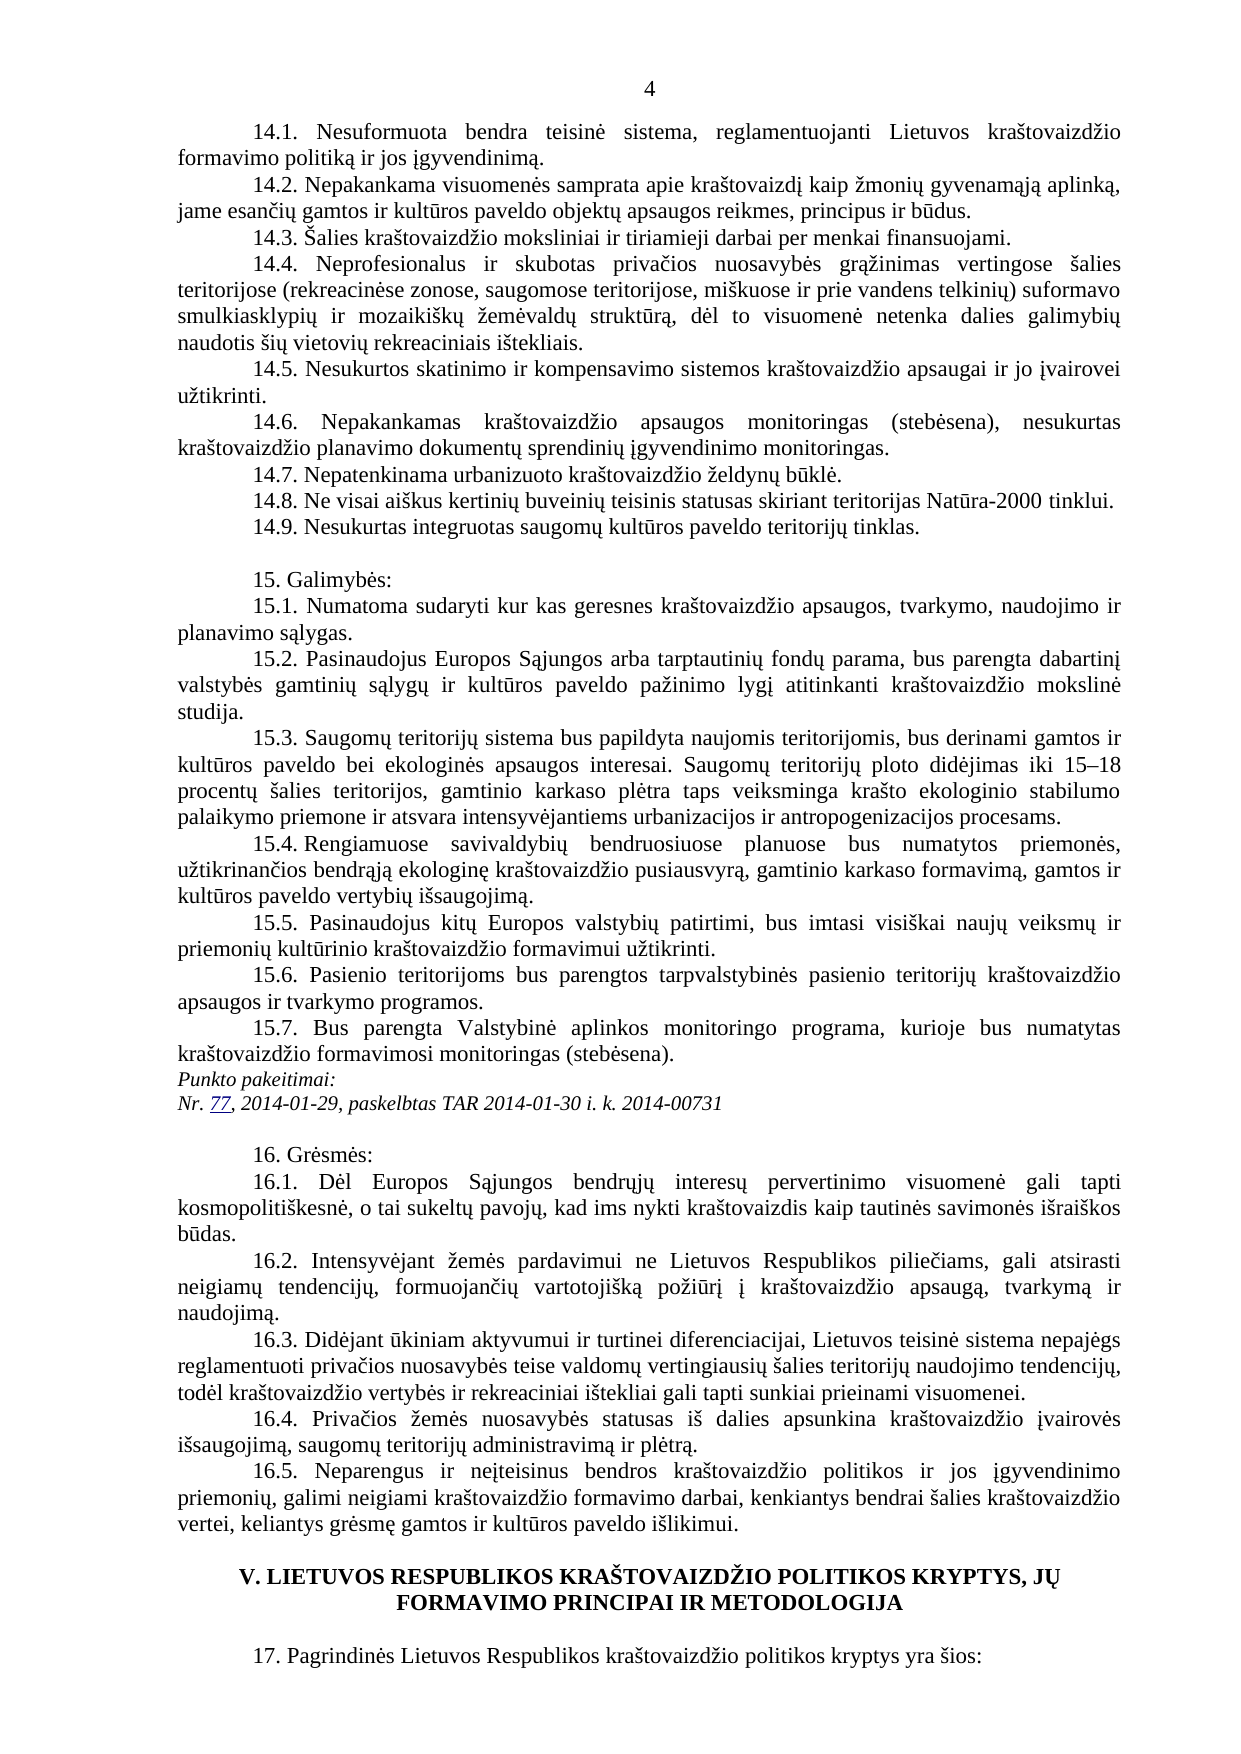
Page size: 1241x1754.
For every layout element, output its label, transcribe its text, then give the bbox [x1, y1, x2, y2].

text 16.2. Intensyvėjant žemės pardavimui ne Lietuvos Respublikos piliečiams, gali atsirasti neigiamų tendencijų, formuojančių vartotojišką požiūrį į kraštovaizdžio apsaugą, tvarkymą ir naudojimą. [177, 1247, 1122, 1326]
text 15. Galimybės: [177, 566, 1122, 592]
text 16.3. Didėjant ūkiniam aktyvumui ir turtinei diferenciacijai, Lietuvos teisinė sistema nepajėgs reglamentuoti privačios nuosavybės teise valdomų vertingiausių šalies teritorijų naudojimo tendencijų, todėl kraštovaizdžio vertybės ir rekreaciniai ištekliai gali tapti sunkiai prieinami visuomenei. [177, 1326, 1122, 1405]
text 15.6. Pasienio teritorijoms bus parengtos tarpvalstybinės pasienio teritorijų kraštovaizdžio apsaugos ir tvarkymo programos. [177, 961, 1122, 1014]
text 17. Pagrindinės Lietuvos Respublikos kraštovaizdžio politikos kryptys yra šios: [177, 1642, 1122, 1668]
text 15.1. Numatoma sudaryti kur kas geresnes kraštovaizdžio apsaugos, tvarkymo, naudojimo ir planavimo sąlygas. [177, 592, 1122, 645]
text 14.6. Nepakankamas kraštovaizdžio apsaugos monitoringas (stebėsena), nesukurtas kraštovaizdžio planavimo dokumentų sprendinių įgyvendinimo monitoringas. [177, 408, 1122, 461]
text 16.5. Neparengus ir neįteisinus bendros kraštovaizdžio politikos ir jos įgyvendinimo priemonių, galimi neigiami kraštovaizdžio formavimo darbai, kenkiantys bendrai šalies kraštovaizdžio vertei, keliantys grėsmę gamtos ir kultūros paveldo išlikimui. [177, 1458, 1122, 1537]
text 15.2. Pasinaudojus Europos Sąjungos arba tarptautinių fondų parama, bus parengta dabartinį valstybės gamtinių sąlygų ir kultūros paveldo pažinimo lygį atitinkanti kraštovaizdžio mokslinė studija. [177, 645, 1122, 724]
text Nr. 77, 2014-01-29, paskelbtas TAR 2014-01-30 i. k. 2014-00731 [177, 1091, 1122, 1115]
text 14.3. Šalies kraštovaizdžio moksliniai ir tiriamieji darbai per menkai finansuojami. [177, 223, 1122, 250]
text Punkto pakeitimai: [177, 1067, 1122, 1091]
text 15.5. Pasinaudojus kitų Europos valstybių patirtimi, bus imtasi visiškai naujų veiksmų ir priemonių kultūrinio kraštovaizdžio formavimui užtikrinti. [177, 909, 1122, 961]
text 15.7. Bus parengta Valstybinė aplinkos monitoringo programa, kurioje bus numatytas kraštovaizdžio formavimosi monitoringas (stebėsena). [177, 1014, 1122, 1067]
text 15.4. Rengiamuose savivaldybių bendruosiuose planuose bus numatytos priemonės, užtikrinančios bendrąją ekologinę kraštovaizdžio pusiausvyrą, gamtinio karkaso formavimą, gamtos ir kultūros paveldo vertybių išsaugojimą. [177, 830, 1122, 909]
text 14.8. Ne visai aiškus kertinių buveinių teisinis statusas skiriant teritorijas Natūra-2000 tinklui. [177, 487, 1122, 513]
text 14.2. Nepakankama visuomenės samprata apie kraštovaizdį kaip žmonių gyvenamąją aplinką, jame esančių gamtos ir kultūros paveldo objektų apsaugos reikmes, principus ir būdus. [177, 171, 1122, 223]
text 14.5. Nesukurtos skatinimo ir kompensavimo sistemos kraštovaizdžio apsaugai ir jo įvairovei užtikrinti. [177, 355, 1122, 408]
text 16. Grėsmės: [177, 1141, 1122, 1168]
text 15.3. Saugomų teritorijų sistema bus papildyta naujomis teritorijomis, bus derinami gamtos ir kultūros paveldo bei ekologinės apsaugos interesai. Saugomų teritorijų ploto didėjimas iki 15–18 procentų šalies teritorijos, gamtinio karkaso plėtra taps veiksminga krašto ekologinio stabilumo palaikymo priemone ir atsvara intensyvėjantiems urbanizacijos ir antropogenizacijos procesams. [177, 724, 1122, 830]
text 14.1. Nesuformuota bendra teisinė sistema, reglamentuojanti Lietuvos kraštovaizdžio formavimo politiką ir jos įgyvendinimą. [177, 118, 1122, 171]
text 14.4. Neprofesionalus ir skubotas privačios nuosavybės grąžinimas vertingose šalies teritorijose (rekreacinėse zonose, saugomose teritorijose, miškuose ir prie vandens telkinių) suformavo smulkiasklypių ir mozaikiškų žemėvaldų struktūrą, dėl to visuomenė netenka dalies galimybių naudotis šių vietovių rekreaciniais ištekliais. [177, 250, 1122, 355]
text 16.4. Privačios žemės nuosavybės statusas iš dalies apsunkina kraštovaizdžio įvairovės išsaugojimą, saugomų teritorijų administravimą ir plėtrą. [177, 1405, 1122, 1458]
text 14.9. Nesukurtas integruotas saugomų kultūros paveldo teritorijų tinklas. [177, 513, 1122, 540]
text 16.1. Dėl Europos Sąjungos bendrųjų interesų pervertinimo visuomenė gali tapti kosmopolitiškesnė, o tai sukeltų pavojų, kad ims nykti kraštovaizdis kaip tautinės savimonės išraiškos būdas. [177, 1168, 1122, 1247]
text 14.7. Nepatenkinama urbanizuoto kraštovaizdžio želdynų būklė. [177, 461, 1122, 487]
text V. Lietuvos RESPUBLIKOS Kraštovaizdžio politikos kryptys, jų formavimo principai ir metodologija [177, 1563, 1122, 1616]
